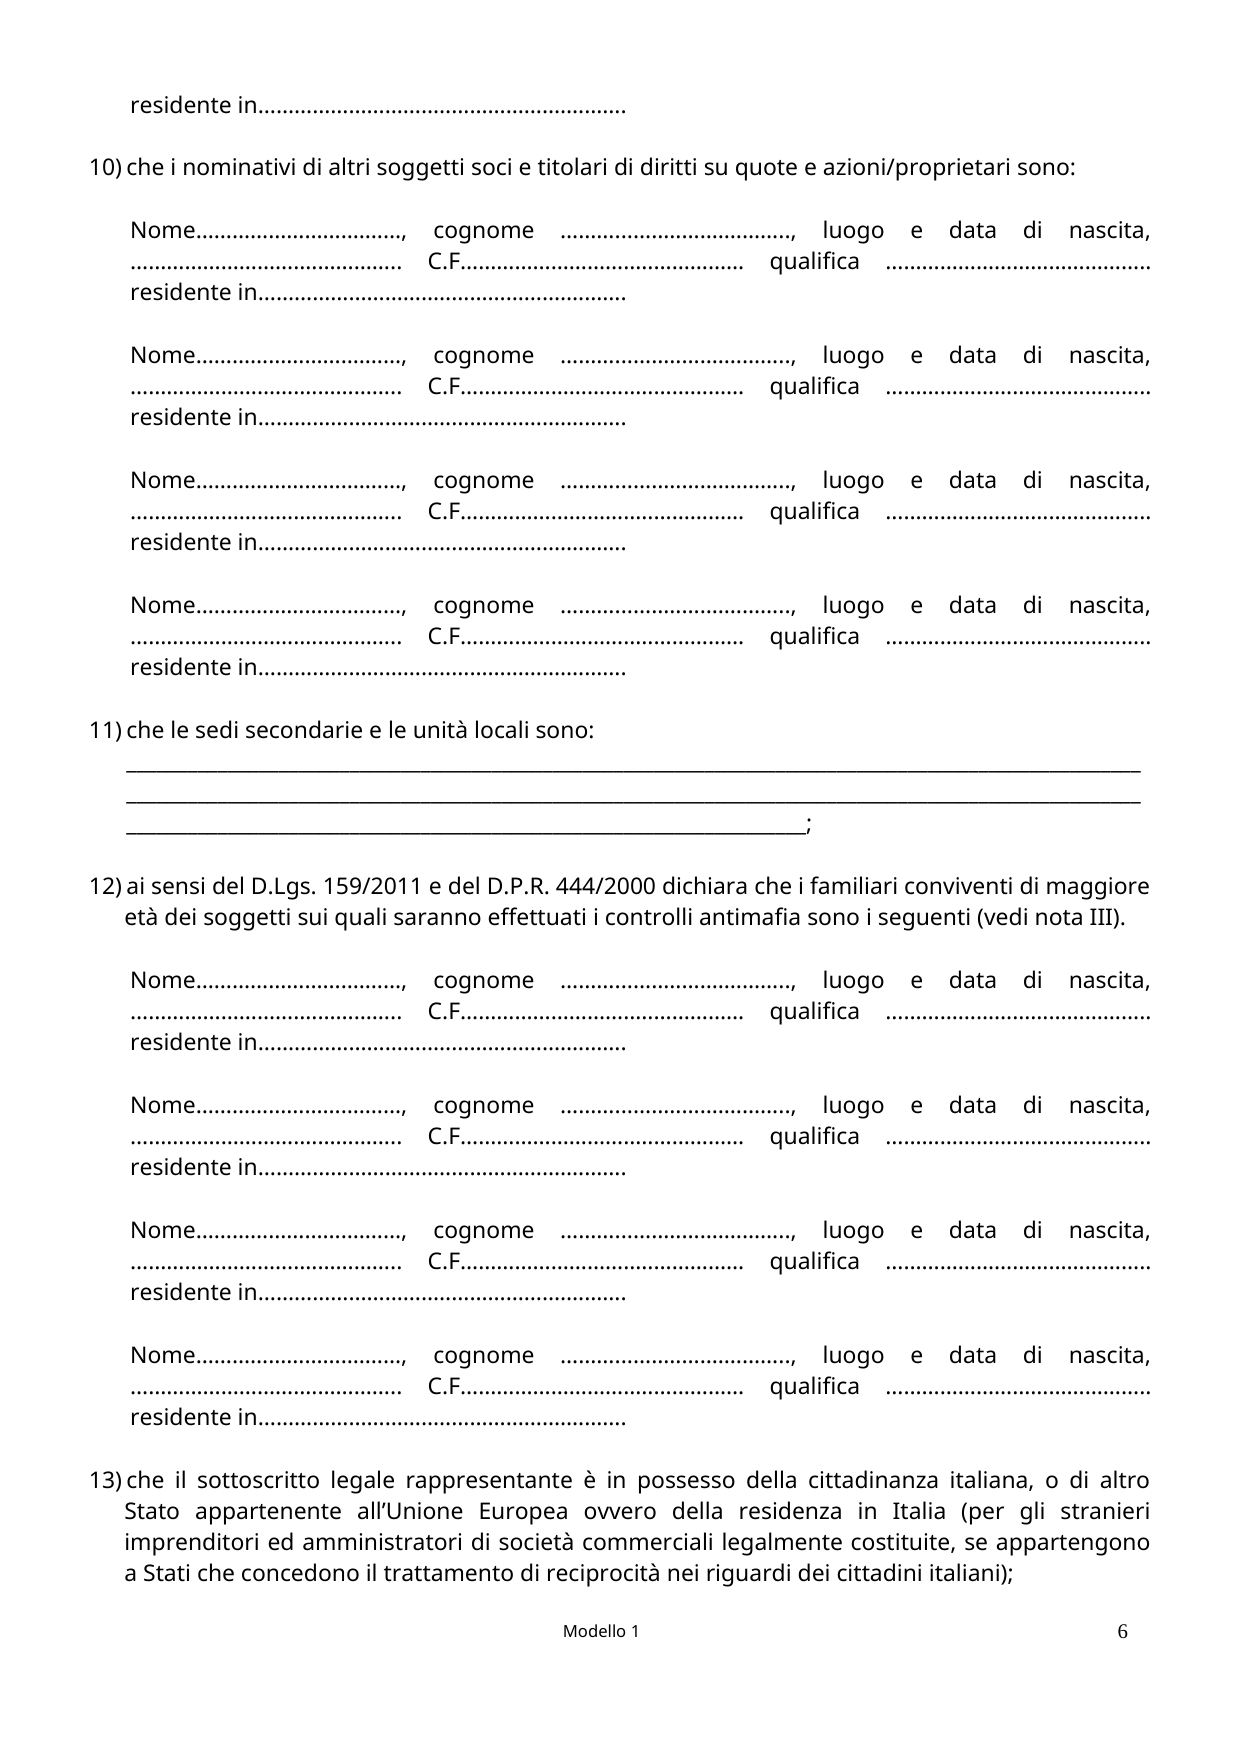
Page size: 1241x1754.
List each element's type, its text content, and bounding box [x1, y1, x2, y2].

list che il sottoscritto legale rappresentante è in possesso della cittadinanza italiana, o di altro Stato appartenente all’Unione Europea ovvero della residenza in Italia (per gli stranieri imprenditori ed amministratori di società commerciali legalmente costituite, se appartengono a Stati che concedono il trattamento di reciprocità nei riguardi dei cittadini italiani); [89, 1464, 1152, 1589]
text Nome……………………….……, cognome ………...……..…….……….., luogo e data di nascita, ………………………….………….. C.F…………………………..…………… qualifica …………………………………….. residente in…………………………..…………….…………. [130, 1214, 1152, 1307]
text Nome……………………….……, cognome ………...……..…….……….., luogo e data di nascita, ………………………….………….. C.F…………………………..…………… qualifica …………………………………….. residente in…………………………..…………….…………. [130, 964, 1152, 1057]
text Nome……………………….……, cognome ………...……..…….……….., luogo e data di nascita, ………………………….………….. C.F…………………………..…………… qualifica …………………………………….. residente in…………………………..…………….…………. [130, 464, 1152, 557]
text residente in…………………………..…………….…………. [130, 89, 1152, 120]
text ___________________________________________________________________________________________________________________________________________________________________________________________________________________________________________________________________________; [126, 745, 1152, 839]
text Nome……………………….……, cognome ………...……..…….……….., luogo e data di nascita, ………………………….………….. C.F…………………………..…………… qualifica …………………………………….. residente in…………………………..…………….…………. [130, 589, 1152, 682]
list che le sedi secondarie e le unità locali sono: [89, 714, 1152, 745]
text Nome……………………….……, cognome ………...……..…….……….., luogo e data di nascita, ………………………….………….. C.F…………………………..…………… qualifica …………………………………….. residente in…………………………..…………….…………. [130, 1339, 1152, 1432]
list ai sensi del D.Lgs. 159/2011 e del D.P.R. 444/2000 dichiara che i familiari conviventi di maggiore età dei soggetti sui quali saranno effettuati i controlli antimafia sono i seguenti (vedi nota III). [89, 870, 1152, 932]
text Nome……………………….……, cognome ………...……..…….……….., luogo e data di nascita, ………………………….………….. C.F…………………………..…………… qualifica …………………………………….. residente in…………………………..…………….…………. [130, 339, 1152, 432]
list che i nominativi di altri soggetti soci e titolari di diritti su quote e azioni/proprietari sono: [89, 151, 1152, 182]
text Nome……………………….……, cognome ………...……..…….……….., luogo e data di nascita, ………………………….………….. C.F…………………………..…………… qualifica …………………………………….. residente in…………………………..…………….…………. [130, 1089, 1152, 1182]
text Nome……………………….……, cognome ………...……..…….……….., luogo e data di nascita, ………………………….………….. C.F…………………………..…………… qualifica …………………………………….. residente in…………………………..…………….…………. [130, 214, 1152, 307]
